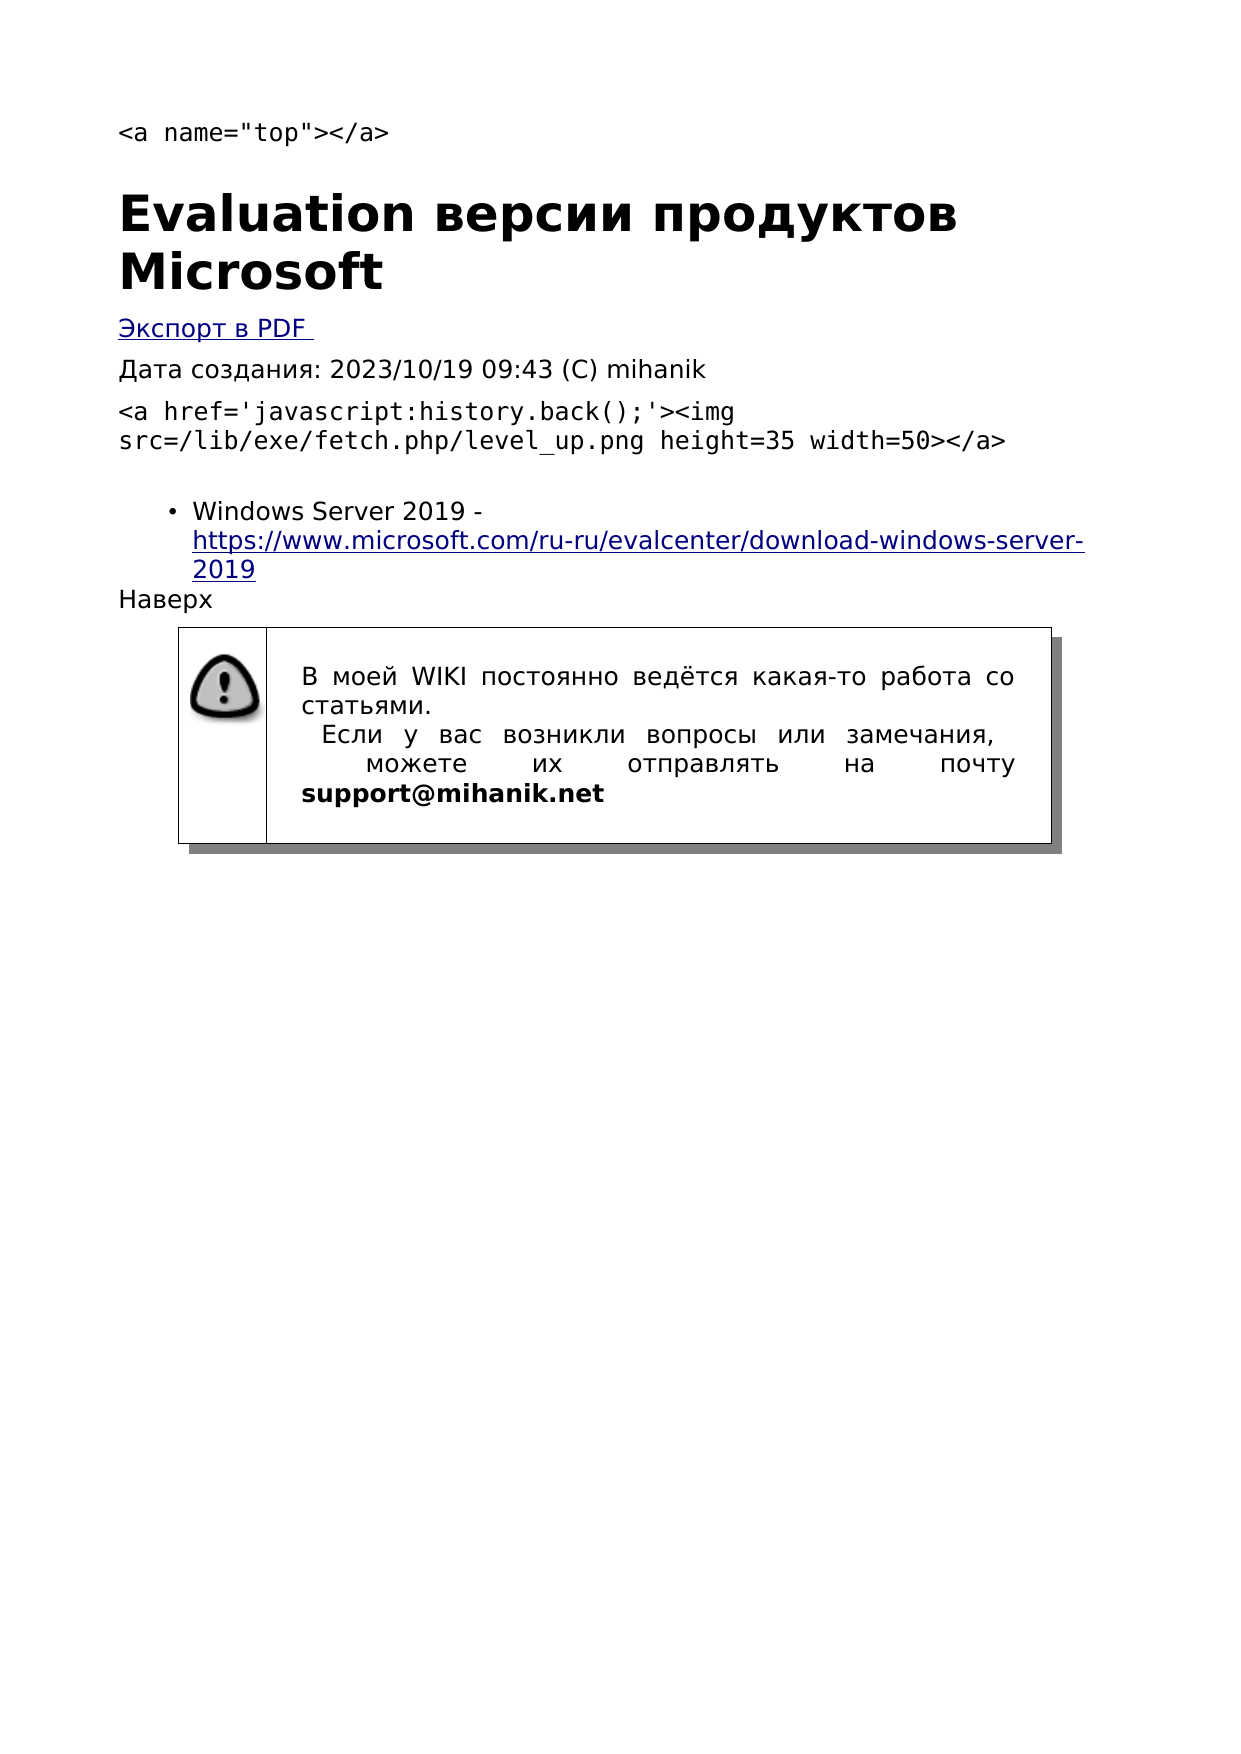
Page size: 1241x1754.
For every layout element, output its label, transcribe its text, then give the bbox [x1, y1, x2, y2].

text Экспорт в PDF [118, 314, 1122, 343]
list Windows Server 2019 - https://www.microsoft.com/ru-ru/evalcenter/download-windows-server-2019 [177, 497, 1122, 585]
text Дата создания: 2023/10/19 09:43 (C) mihanik [118, 355, 1122, 384]
text Наверх [118, 585, 1122, 614]
table_header [179, 628, 266, 843]
table_header В моей WIKI постоянно ведётся какая-то работа со статьями. Если у вас возникли вопросы или замечания, можете их отправлять на почту support@mihanik.net [267, 628, 1051, 843]
text <a href='javascript:history.back();'><img src=/lib/exe/fetch.php/level_up.png height=35 width=50></a> [118, 397, 1122, 455]
text <a name="top"></a> [118, 118, 1122, 147]
subtitle Evaluation версии продуктов Microsoft [118, 185, 1122, 301]
picture [190, 650, 266, 726]
